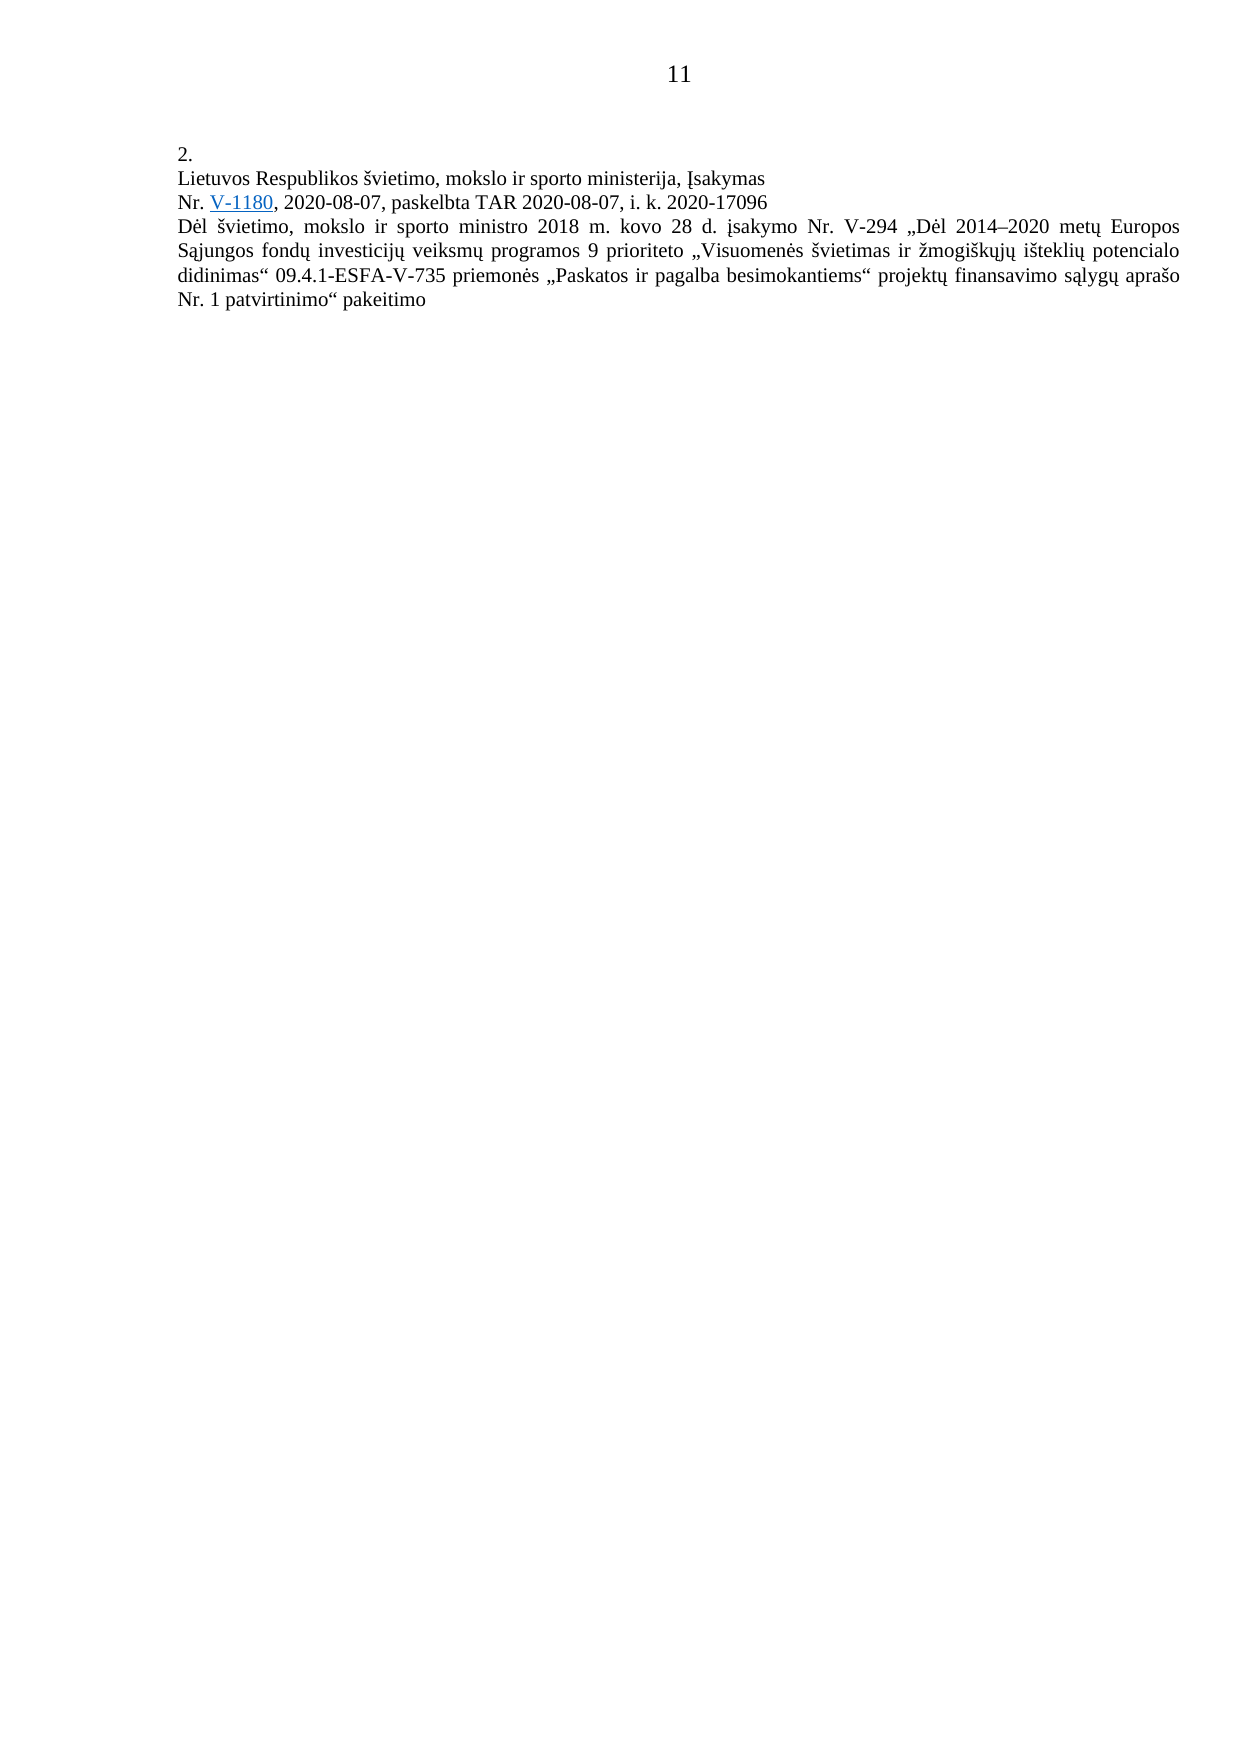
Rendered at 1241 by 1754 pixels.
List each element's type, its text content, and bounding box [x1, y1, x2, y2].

text Nr. V-1180, 2020-08-07, paskelbta TAR 2020-08-07, i. k. 2020-17096 [177, 190, 1181, 214]
text Dėl švietimo, mokslo ir sporto ministro 2018 m. kovo 28 d. įsakymo Nr. V-294 „Dėl 2014–2020 metų Europos Sąjungos fondų investicijų veiksmų programos 9 prioriteto „Visuomenės švietimas ir žmogiškųjų išteklių potencialo didinimas“ 09.4.1-ESFA-V-735 priemonės „Paskatos ir pagalba besimokantiems“ projektų finansavimo sąlygų aprašo Nr. 1 patvirtinimo“ pakeitimo [177, 214, 1181, 311]
text Lietuvos Respublikos švietimo, mokslo ir sporto ministerija, Įsakymas [177, 166, 1181, 190]
text 2. [177, 142, 1181, 166]
